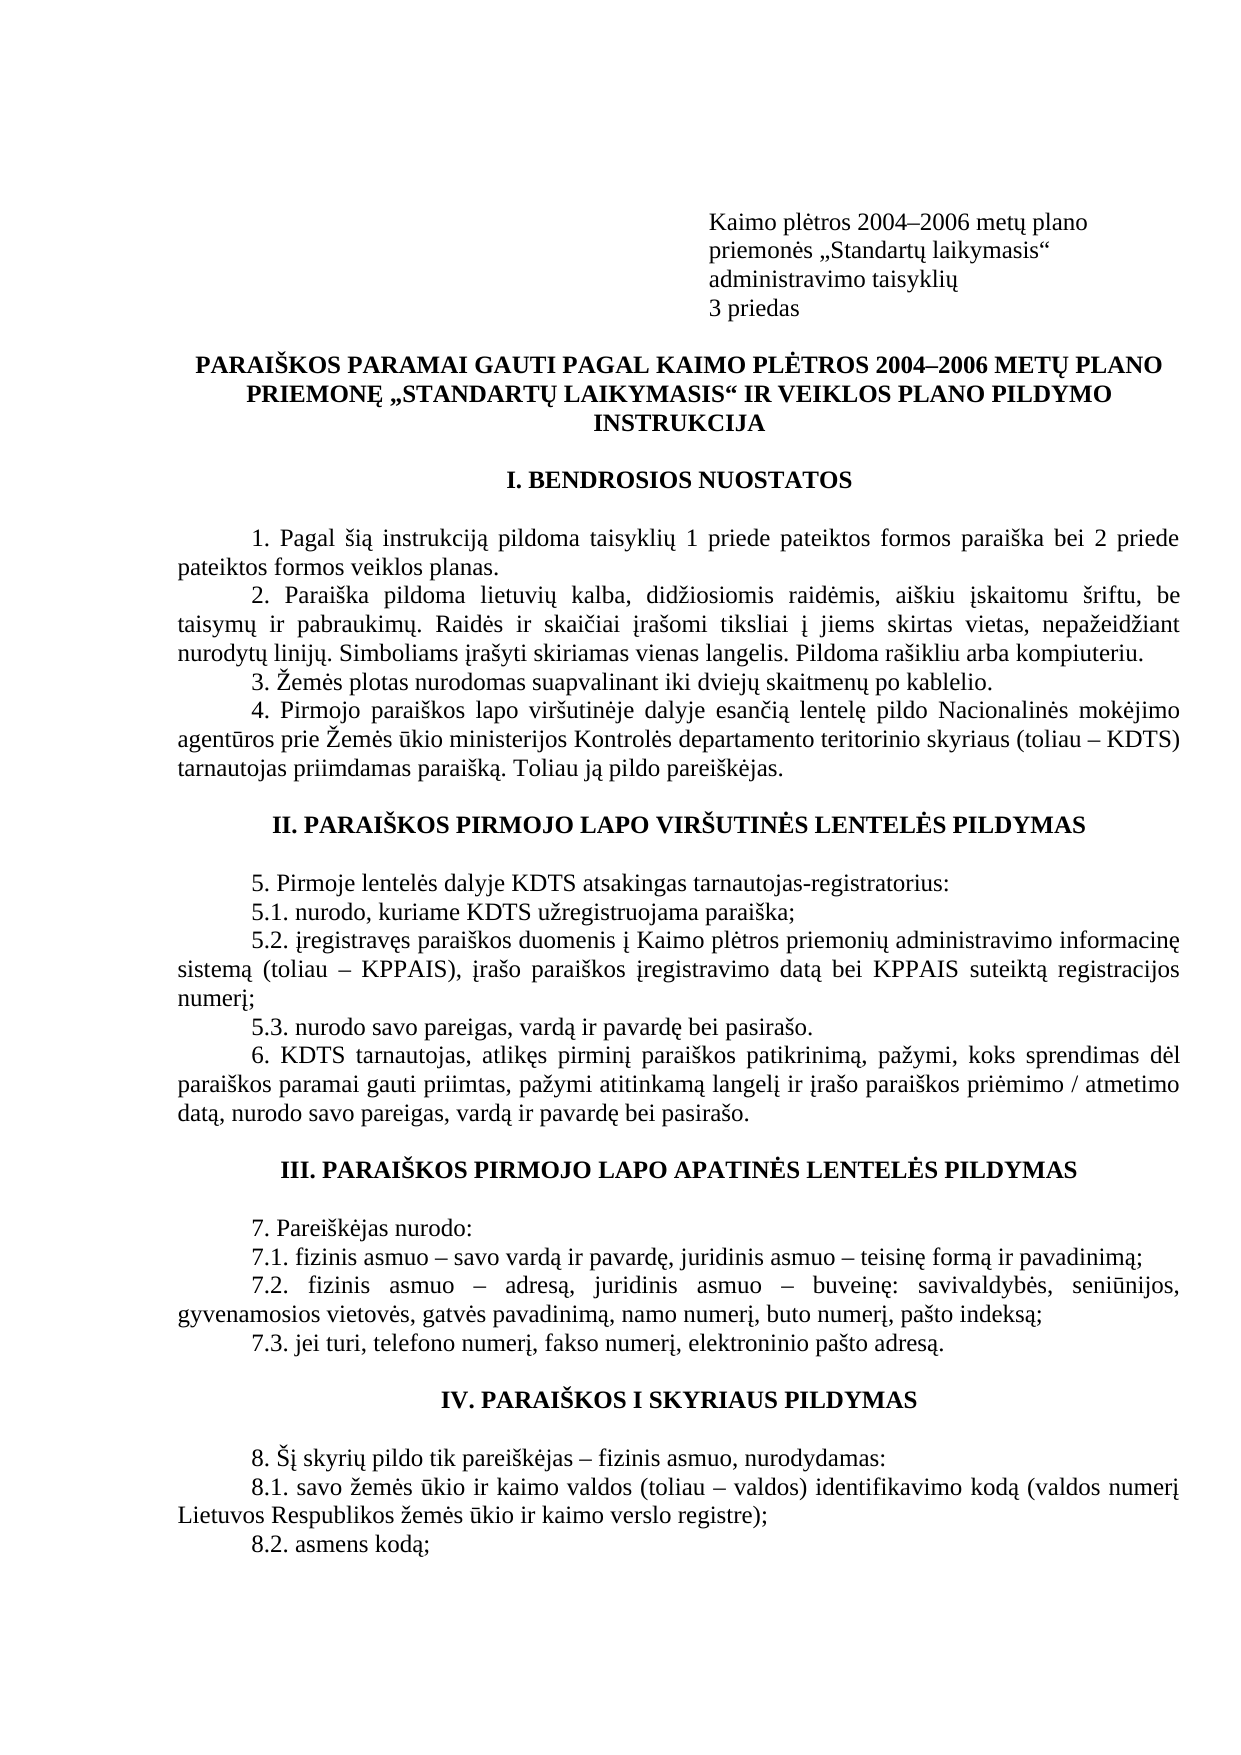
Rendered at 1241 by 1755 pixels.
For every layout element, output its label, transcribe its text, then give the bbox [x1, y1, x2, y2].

text priemonės „Standartų laikymasis“ [177, 235, 1181, 264]
text 7.1. fizinis asmuo – savo vardą ir pavardę, juridinis asmuo – teisinę formą ir pavadinimą; [177, 1242, 1181, 1270]
text 8. Šį skyrių pildo tik pareiškėjas – fizinis asmuo, nurodydamas: [177, 1443, 1181, 1472]
text 8.2. asmens kodą; [177, 1529, 1181, 1558]
text 5.2. įregistravęs paraiškos duomenis į Kaimo plėtros priemonių administravimo informacinę sistemą (toliau – KPPAIS), įrašo paraiškos įregistravimo datą bei KPPAIS suteiktą registracijos numerį; [177, 925, 1181, 1012]
text 1. Pagal šią instrukciją pildoma taisyklių 1 priede pateiktos formos paraiška bei 2 priede pateiktos formos veiklos planas. [177, 523, 1181, 580]
text administravimo taisyklių [177, 264, 1181, 293]
text 7.3. jei turi, telefono numerį, fakso numerį, elektroninio pašto adresą. [177, 1328, 1181, 1357]
text I. BENDROSIOS NUOSTATOS [177, 465, 1181, 494]
text 7.2. fizinis asmuo – adresą, juridinis asmuo – buveinę: savivaldybės, seniūnijos, gyvenamosios vietovės, gatvės pavadinimą, namo numerį, buto numerį, pašto indeksą; [177, 1270, 1181, 1328]
text 2. Paraiška pildoma lietuvių kalba, didžiosiomis raidėmis, aiškiu įskaitomu šriftu, be taisymų ir pabraukimų. Raidės ir skaičiai įrašomi tiksliai į jiems skirtas vietas, nepažeidžiant nurodytų linijų. Simboliams įrašyti skiriamas vienas langelis. Pildoma rašikliu arba kompiuteriu. [177, 580, 1181, 667]
text 8.1. savo žemės ūkio ir kaimo valdos (toliau – valdos) identifikavimo kodą (valdos numerį Lietuvos Respublikos žemės ūkio ir kaimo verslo registre); [177, 1472, 1181, 1529]
text 4. Pirmojo paraiškos lapo viršutinėje dalyje esančią lentelę pildo Nacionalinės mokėjimo agentūros prie Žemės ūkio ministerijos Kontrolės departamento teritorinio skyriaus (toliau – KDTS) tarnautojas priimdamas paraišką. Toliau ją pildo pareiškėjas. [177, 695, 1181, 782]
text 3 priedas [177, 293, 1181, 322]
text IV. PARAIŠKOS I SKYRIAUS PILDYMAS [177, 1385, 1181, 1414]
text 5.3. nurodo savo pareigas, vardą ir pavardę bei pasirašo. [177, 1012, 1181, 1040]
text 7. Pareiškėjas nurodo: [177, 1213, 1181, 1242]
text Kaimo plėtros 2004–2006 metų plano [177, 207, 1181, 235]
text 6. KDTS tarnautojas, atlikęs pirminį paraiškos patikrinimą, pažymi, koks sprendimas dėl paraiškos paramai gauti priimtas, pažymi atitinkamą langelį ir įrašo paraiškos priėmimo / atmetimo datą, nurodo savo pareigas, vardą ir pavardę bei pasirašo. [177, 1040, 1181, 1127]
text 5.1. nurodo, kuriame KDTS užregistruojama paraiška; [177, 897, 1181, 925]
text 3. Žemės plotas nurodomas suapvalinant iki dviejų skaitmenų po kablelio. [177, 667, 1181, 695]
text PARAIŠKOS PARAMAI GAUTI PAGAL KAIMO PLĖTROS 2004–2006 METŲ PLANO PRIEMONĘ „STANDARTŲ LAIKYMASIS“ IR VEIKLOS PLANO PILDYMO INSTRUKCIJA [177, 350, 1181, 437]
text 5. Pirmoje lentelės dalyje KDTS atsakingas tarnautojas-registratorius: [177, 868, 1181, 897]
text II. PARAIŠKOS PIRMOJO LAPO VIRŠUTINĖS LENTELĖS PILDYMAS [177, 810, 1181, 839]
text III. PARAIŠKOS PIRMOJO LAPO APATINĖS LENTELĖS PILDYMAS [177, 1155, 1181, 1184]
